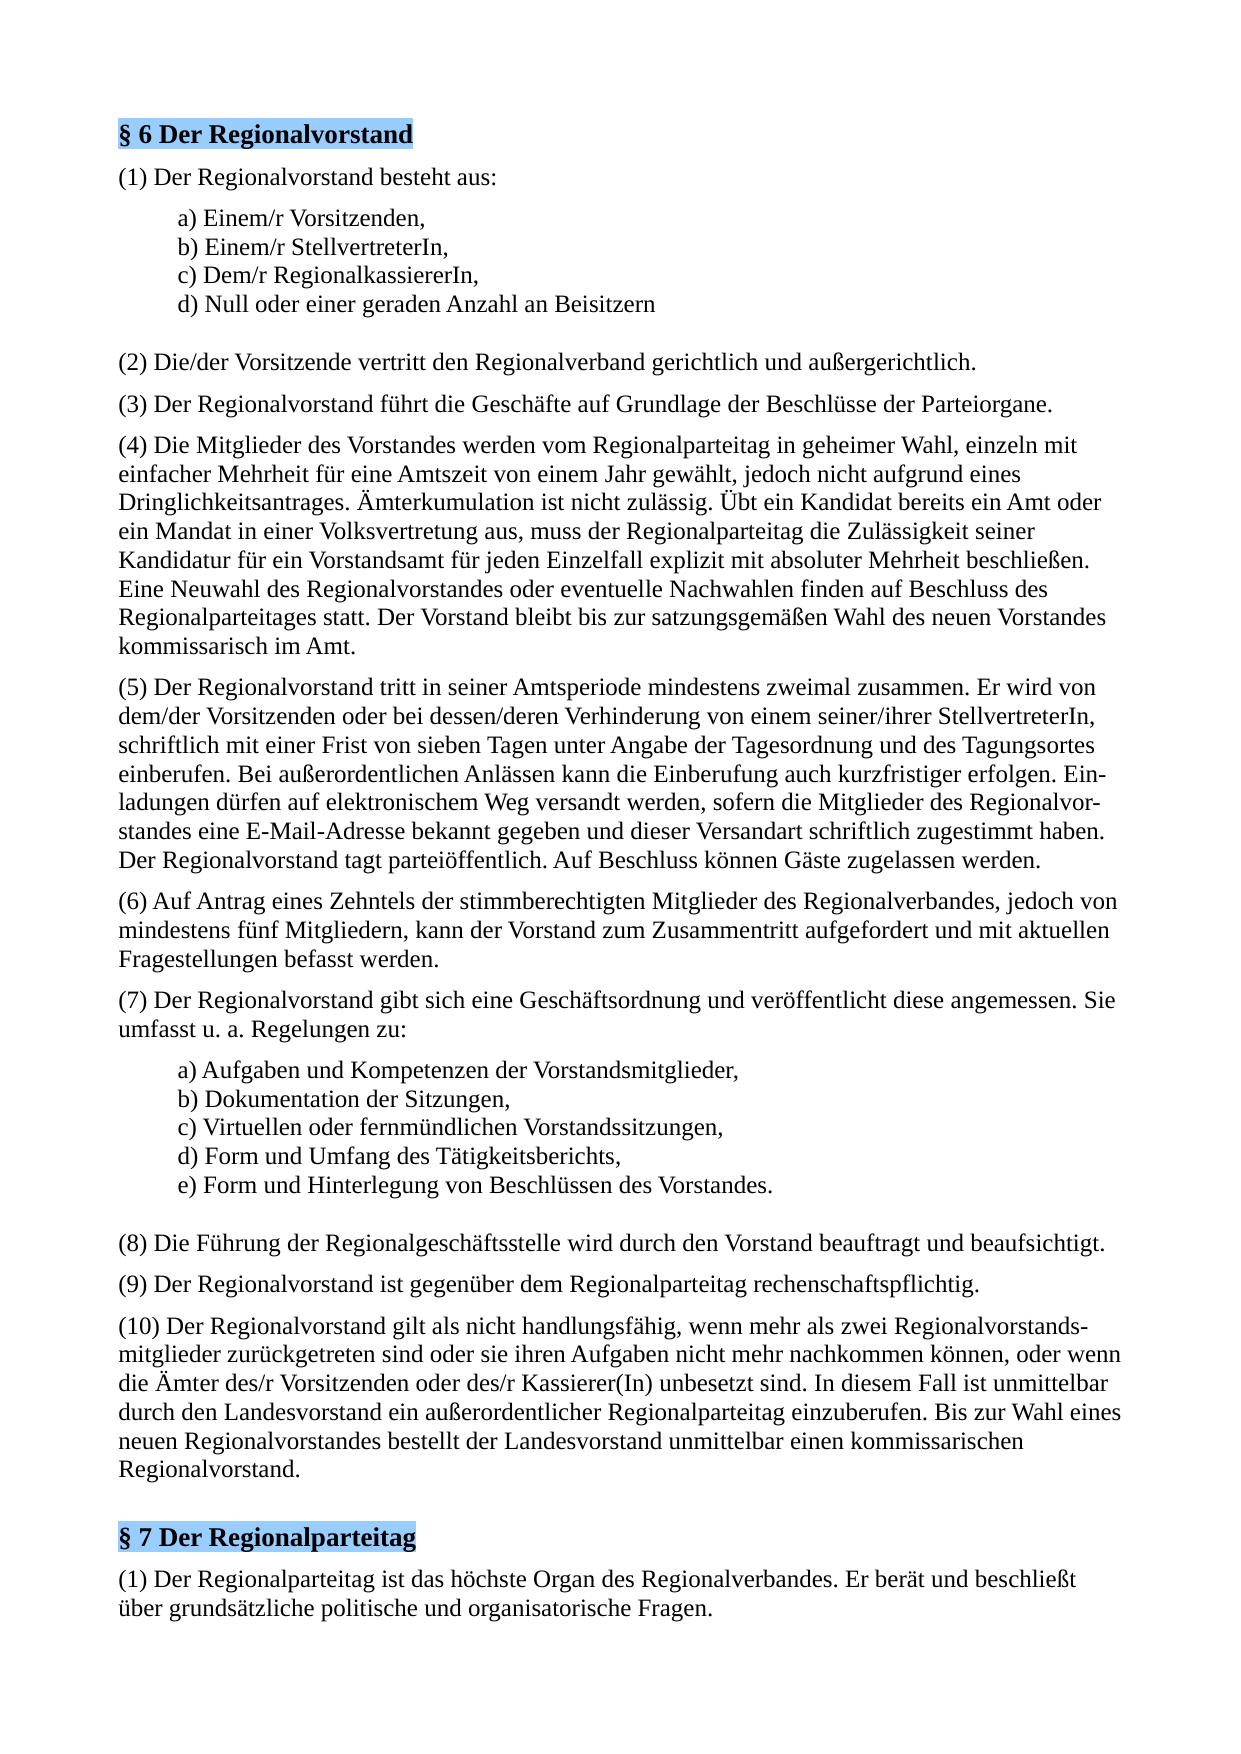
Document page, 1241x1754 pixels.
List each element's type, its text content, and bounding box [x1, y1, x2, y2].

text (8) Die Führung der Regionalgeschäftsstelle wird durch den Vorstand beauftragt und beaufsichtigt. [118, 1228, 1122, 1257]
list e) Form und Hinterlegung von Beschlüssen des Vorstandes. [177, 1170, 1122, 1199]
text (10) Der Regionalvorstand gilt als nicht handlungsfähig, wenn mehr als zwei Regionalvorstands-mitglieder zurückgetreten sind oder sie ihren Aufgaben nicht mehr nachkommen können, oder wenn die Ämter des/r Vorsitzenden oder des/r Kassierer(In) unbesetzt sind. In diesem Fall ist unmittelbar durch den Landesvorstand ein außerordentlicher Regionalparteitag einzuberufen. Bis zur Wahl eines neuen Regionalvorstandes bestellt der Landesvorstand unmittelbar einen kommissarischen Regionalvorstand. [118, 1311, 1122, 1483]
text (9) Der Regionalvorstand ist gegenüber dem Regionalparteitag rechenschaftspflichtig. [118, 1269, 1122, 1298]
subtitle § 7 Der Regionalparteitag [118, 1521, 1122, 1552]
list a) Aufgaben und Kompetenzen der Vorstandsmitglieder, [177, 1055, 1122, 1084]
list d) Form und Umfang des Tätigkeitsberichts, [177, 1141, 1122, 1170]
text (3) Der Regionalvorstand führt die Geschäfte auf Grundlage der Beschlüsse der Parteiorgane. [118, 389, 1122, 417]
text (7) Der Regionalvorstand gibt sich eine Geschäftsordnung und veröffentlicht diese angemessen. Sie umfasst u. a. Regelungen zu: [118, 985, 1122, 1042]
text (1) Der Regionalvorstand besteht aus: [118, 162, 1122, 191]
list b) Dokumentation der Sitzungen, [177, 1084, 1122, 1112]
list b) Einem/r StellvertreterIn, [177, 232, 1122, 261]
text (5) Der Regionalvorstand tritt in seiner Amtsperiode mindestens zweimal zusammen. Er wird von dem/der Vorsitzenden oder bei dessen/deren Verhinderung von einem seiner/ihrer StellvertreterIn, schriftlich mit einer Frist von sieben Tagen unter Angabe der Tagesordnung und des Tagungsortes einberufen. Bei außerordentlichen Anlässen kann die Einberufung auch kurzfristiger erfolgen. Ein-ladungen dürfen auf elektronischem Weg versandt werden, sofern die Mitglieder des Regionalvor-standes eine E-Mail-Adresse bekannt gegeben und dieser Versandart schriftlich zugestimmt haben. Der Regionalvorstand tagt parteiöffentlich. Auf Beschluss können Gäste zugelassen werden. [118, 672, 1122, 874]
list c) Dem/r RegionalkassiererIn, [177, 261, 1122, 289]
text (4) Die Mitglieder des Vorstandes werden vom Regionalparteitag in geheimer Wahl, einzeln mit einfacher Mehrheit für eine Amtszeit von einem Jahr gewählt, jedoch nicht aufgrund eines Dringlichkeitsantrages. Ämterkumulation ist nicht zulässig. Übt ein Kandidat bereits ein Amt oder ein Mandat in einer Volksvertretung aus, muss der Regionalparteitag die Zulässigkeit seiner Kandidatur für ein Vorstandsamt für jeden Einzelfall explizit mit absoluter Mehrheit beschließen. Eine Neuwahl des Regionalvorstandes oder eventuelle Nachwahlen finden auf Beschluss des Regionalparteitages statt. Der Vorstand bleibt bis zur satzungsgemäßen Wahl des neuen Vorstandes kommissarisch im Amt. [118, 430, 1122, 660]
list a) Einem/r Vorsitzenden, [177, 203, 1122, 232]
list c) Virtuellen oder fernmündlichen Vorstandssitzungen, [177, 1112, 1122, 1141]
text (1) Der Regionalparteitag ist das höchste Organ des Regionalverbandes. Er berät und beschließt über grundsätzliche politische und organisatorische Fragen. [118, 1564, 1122, 1622]
text (6) Auf Antrag eines Zehntels der stimmberechtigten Mitglieder des Regionalverbandes, jedoch von mindestens fünf Mitgliedern, kann der Vorstand zum Zusammentritt aufgefordert und mit aktuellen Fragestellungen befasst werden. [118, 886, 1122, 972]
subtitle § 6 Der Regionalvorstand [118, 118, 1122, 149]
list d) Null oder einer geraden Anzahl an Beisitzern [177, 289, 1122, 318]
text (2) Die/der Vorsitzende vertritt den Regionalverband gerichtlich und außergerichtlich. [118, 347, 1122, 376]
